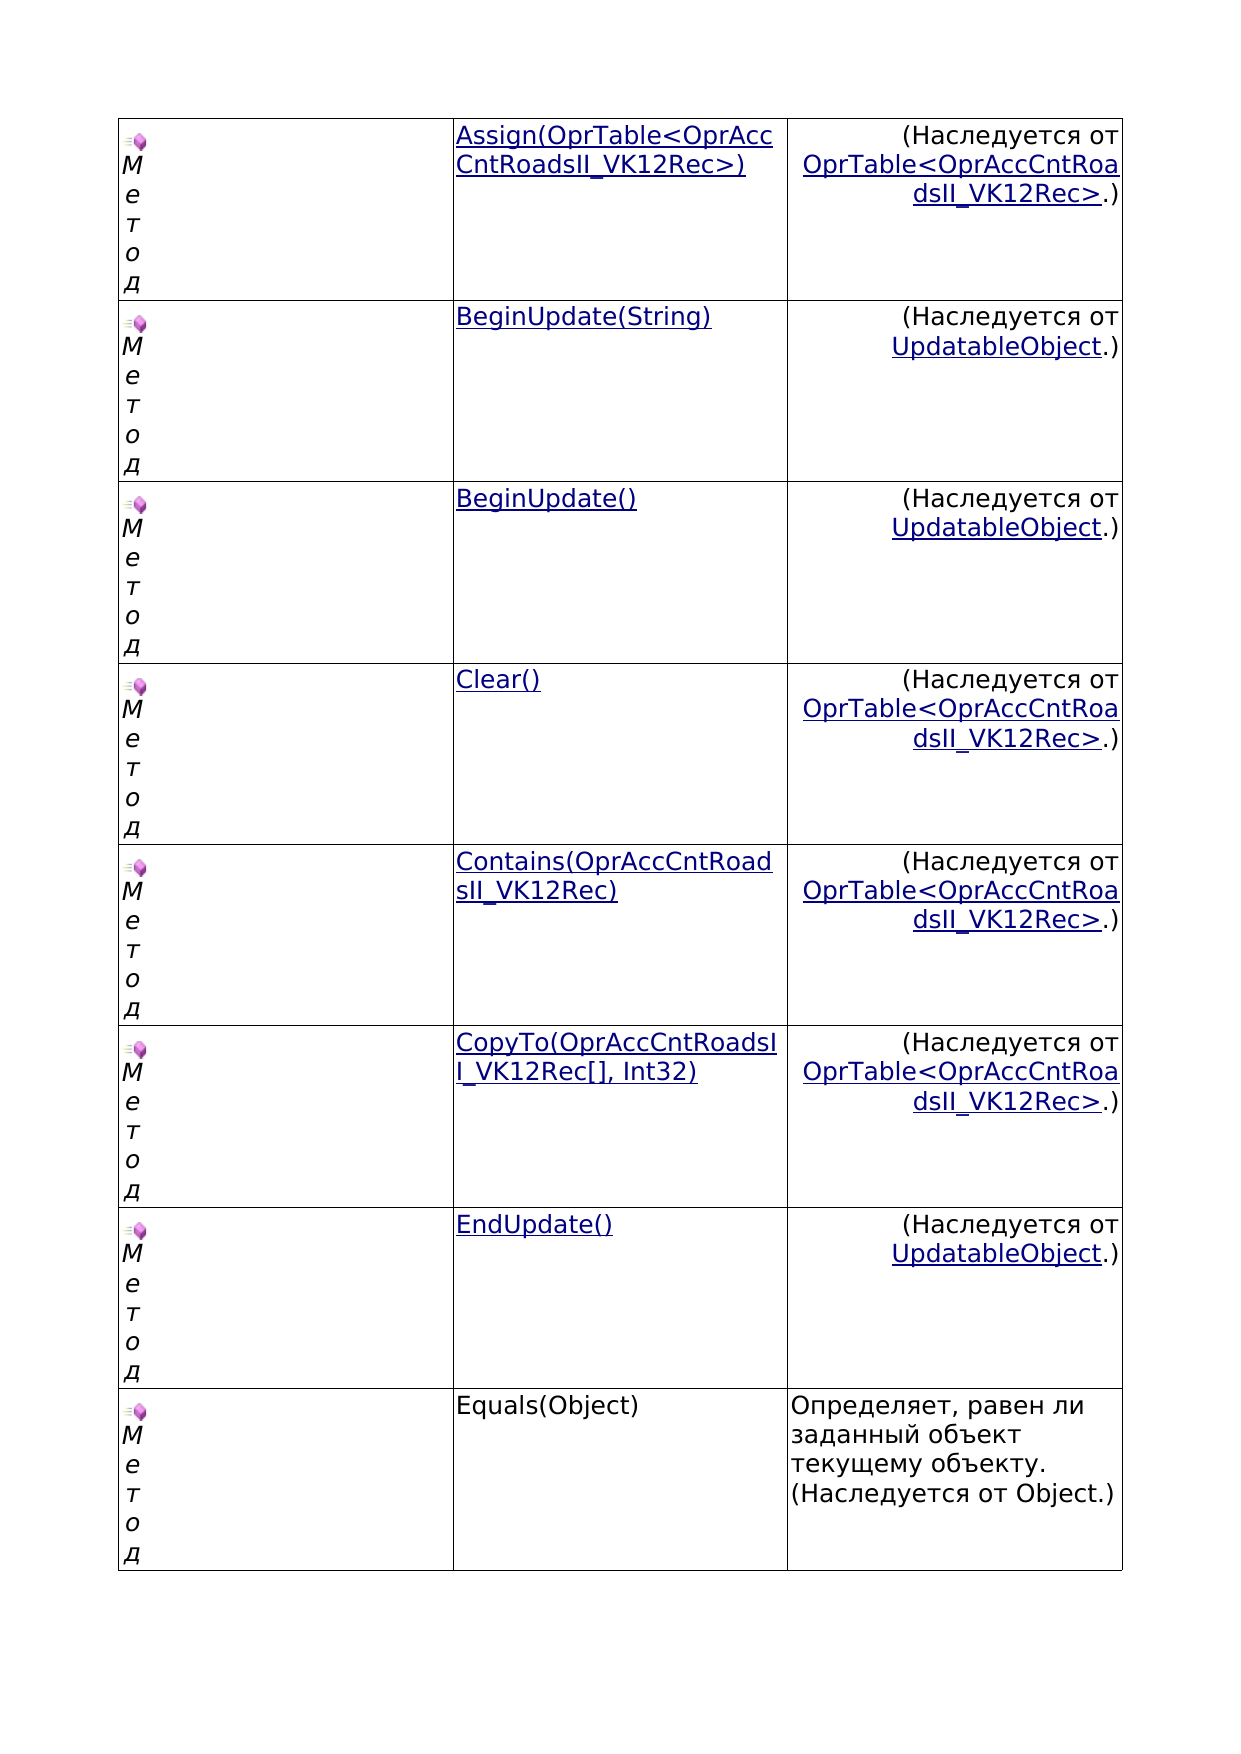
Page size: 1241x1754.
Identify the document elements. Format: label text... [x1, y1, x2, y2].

picture [121, 1041, 147, 1059]
table_cell (Наследуется от OprTable<OprAccCntRoadsII_VK12Rec>.) [788, 845, 1122, 1025]
picture [121, 1222, 147, 1240]
table_cell [119, 664, 453, 844]
table_cell [119, 301, 453, 481]
table_cell [119, 845, 453, 1025]
table_cell (Наследуется от UpdatableObject.) [788, 301, 1122, 481]
table_cell CopyTo(OprAccCntRoadsII_VK12Rec[], Int32) [454, 1026, 787, 1207]
table_cell Assign(OprTable<OprAccCntRoadsII_VK12Rec>) [454, 119, 787, 299]
picture [121, 133, 147, 151]
table_cell BeginUpdate() [454, 482, 787, 662]
table_cell (Наследуется от OprTable<OprAccCntRoadsII_VK12Rec>.) [788, 664, 1122, 844]
table_cell (Наследуется от OprTable<OprAccCntRoadsII_VK12Rec>.) [788, 119, 1122, 299]
table_cell Contains(OprAccCntRoadsII_VK12Rec) [454, 845, 787, 1025]
table_cell Clear() [454, 664, 787, 844]
table_cell [119, 482, 453, 662]
table_cell (Наследуется от UpdatableObject.) [788, 1208, 1122, 1388]
table_cell [119, 119, 453, 299]
table_cell EndUpdate() [454, 1208, 787, 1388]
picture [121, 678, 147, 696]
picture [121, 496, 147, 514]
table_cell Определяет, равен ли заданный объект текущему объекту. (Наследуется от Object.) [788, 1389, 1122, 1570]
table_cell (Наследуется от OprTable<OprAccCntRoadsII_VK12Rec>.) [788, 1026, 1122, 1207]
picture [121, 1403, 147, 1421]
table_cell [119, 1208, 453, 1388]
picture [121, 315, 147, 333]
table_cell BeginUpdate(String) [454, 301, 787, 481]
table_cell Equals(Object) [454, 1389, 787, 1570]
table_cell (Наследуется от UpdatableObject.) [788, 482, 1122, 662]
picture [121, 859, 147, 877]
table_cell [119, 1389, 453, 1570]
table_cell [119, 1026, 453, 1207]
